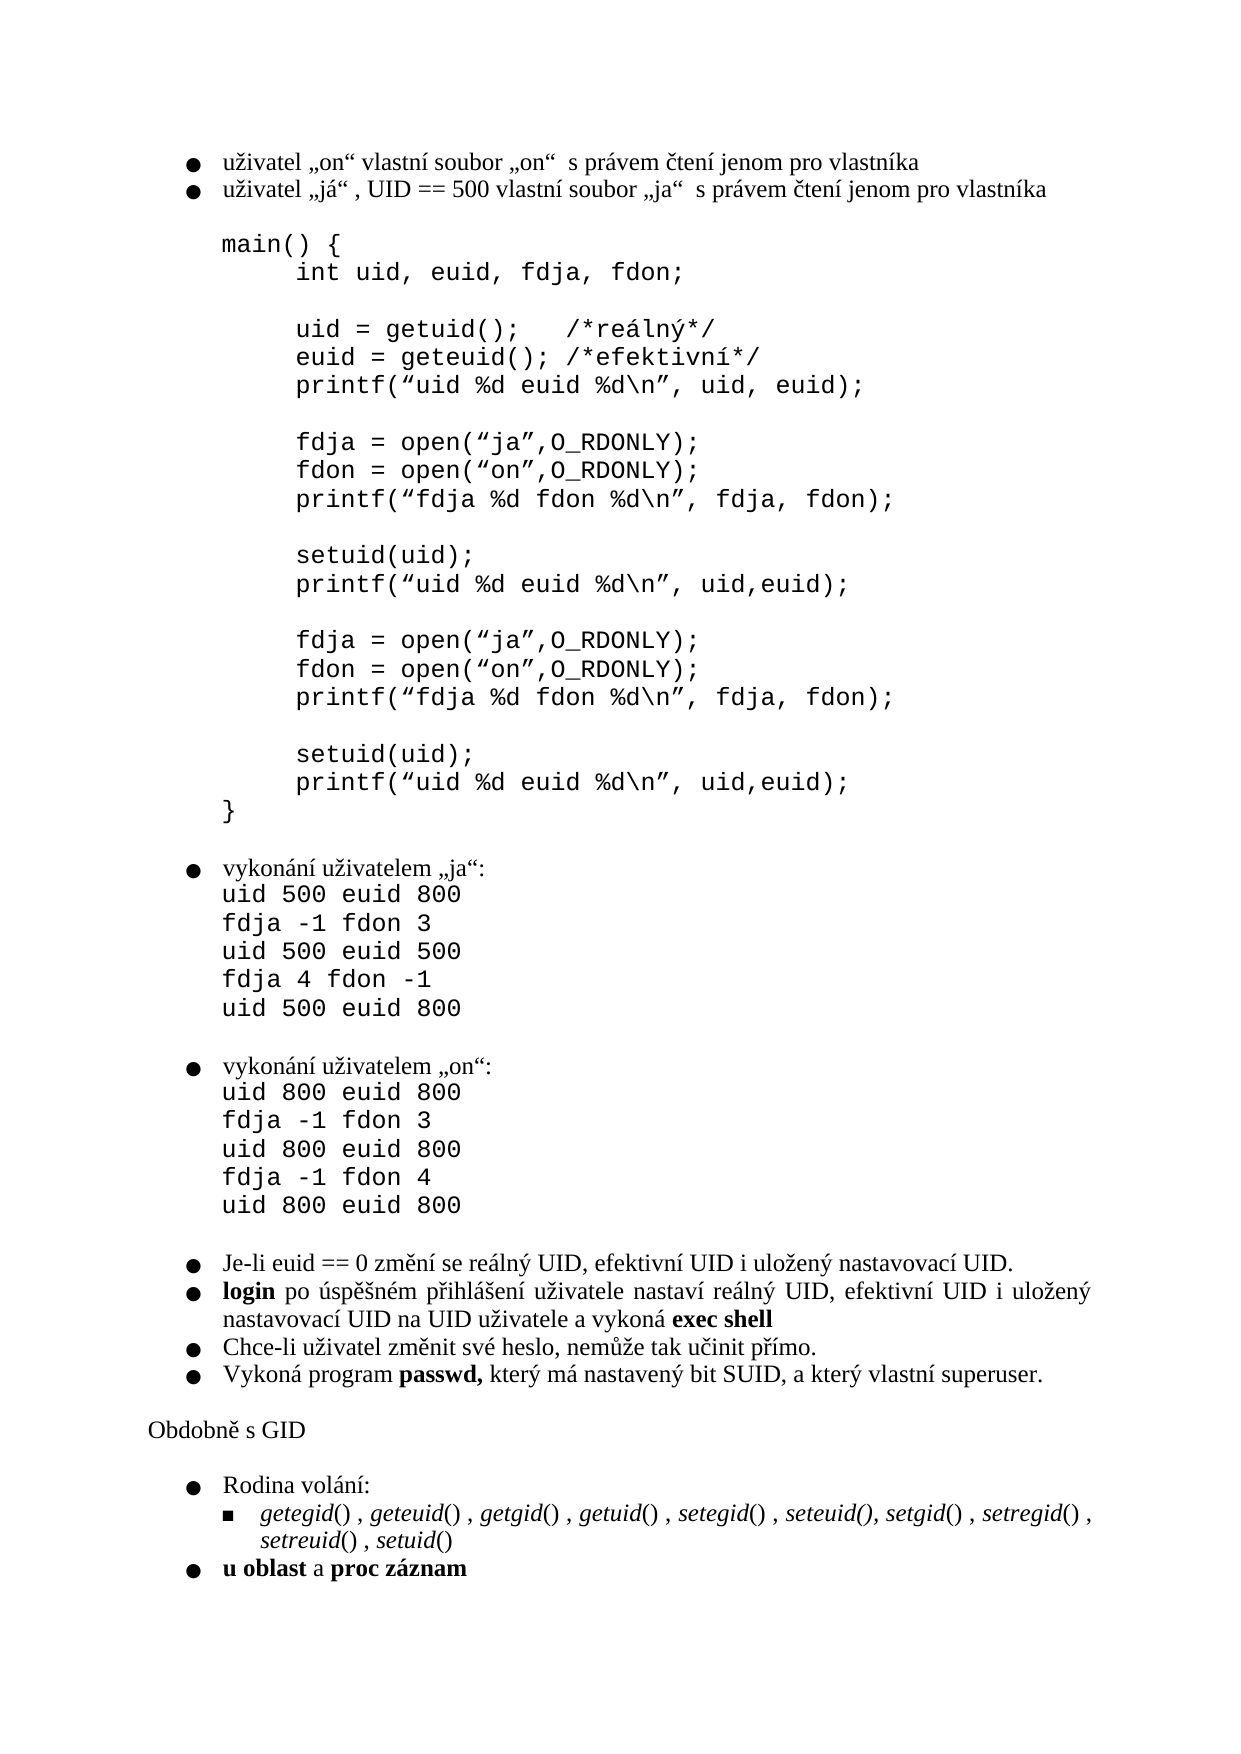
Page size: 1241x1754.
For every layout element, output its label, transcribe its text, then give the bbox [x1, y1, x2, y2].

text Obdobně s GID [148, 1416, 1092, 1443]
text setuid(uid); [221, 543, 1092, 571]
text euid = geteuid(); /*efektivní*/ [221, 345, 1092, 373]
text printf(“uid %d euid %d\n”, uid,euid); [221, 770, 1092, 798]
text fdja 4 fdon -1 [221, 967, 1092, 995]
list uživatel „on“ vlastní soubor „on“ s právem čtení jenom pro vlastníka [185, 148, 1092, 175]
text fdon = open(“on”,O_RDONLY); [221, 656, 1092, 685]
text uid 800 euid 800 [221, 1136, 1092, 1164]
list vykonání uživatelem „on“: [185, 1052, 1092, 1079]
list vykonání uživatelem „ja“: [185, 854, 1092, 882]
text printf(“uid %d euid %d\n”, uid,euid); [221, 571, 1092, 600]
list login po úspěšném přihlášení uživatele nastaví reálný UID, efektivní UID i uložený nastavovací UID na UID uživatele a vykoná exec shell [185, 1277, 1092, 1333]
text fdja = open(“ja”,O_RDONLY); [221, 430, 1092, 458]
list uživatel „já“ , UID == 500 vlastní soubor „ja“ s právem čtení jenom pro vlastníka [185, 175, 1092, 203]
text fdja -1 fdon 4 [221, 1164, 1092, 1193]
text uid = getuid(); /*reálný*/ [221, 316, 1092, 345]
text fdja -1 fdon 3 [221, 910, 1092, 938]
list getegid() , geteuid() , getgid() , getuid() , setegid() , seteuid(), setgid() , setregid() , setreuid() , setuid() [223, 1499, 1092, 1554]
text uid 800 euid 800 [221, 1193, 1092, 1221]
text uid 500 euid 800 [221, 882, 1092, 910]
list u oblast a proc záznam [185, 1554, 1092, 1582]
text int uid, euid, fdja, fdon; [221, 260, 1092, 288]
text setuid(uid); [221, 741, 1092, 770]
list Je-li euid == 0 změní se reálný UID, efektivní UID i uložený nastavovací UID. [185, 1249, 1092, 1277]
text printf(“uid %d euid %d\n”, uid, euid); [221, 373, 1092, 401]
text fdon = open(“on”,O_RDONLY); [221, 458, 1092, 486]
text fdja = open(“ja”,O_RDONLY); [221, 628, 1092, 656]
list Chce-li uživatel změnit své heslo, nemůže tak učinit přímo. [185, 1333, 1092, 1360]
text uid 800 euid 800 [221, 1079, 1092, 1108]
text uid 500 euid 500 [221, 938, 1092, 967]
list Vykoná program passwd, který má nastavený bit SUID, a který vlastní superuser. [185, 1360, 1092, 1388]
text main() { [221, 231, 1092, 260]
text } [221, 798, 1092, 826]
text fdja -1 fdon 3 [221, 1108, 1092, 1136]
text uid 500 euid 800 [221, 995, 1092, 1023]
text printf(“fdja %d fdon %d\n”, fdja, fdon); [221, 685, 1092, 713]
list Rodina volání: [185, 1471, 1092, 1499]
text printf(“fdja %d fdon %d\n”, fdja, fdon); [221, 486, 1092, 515]
